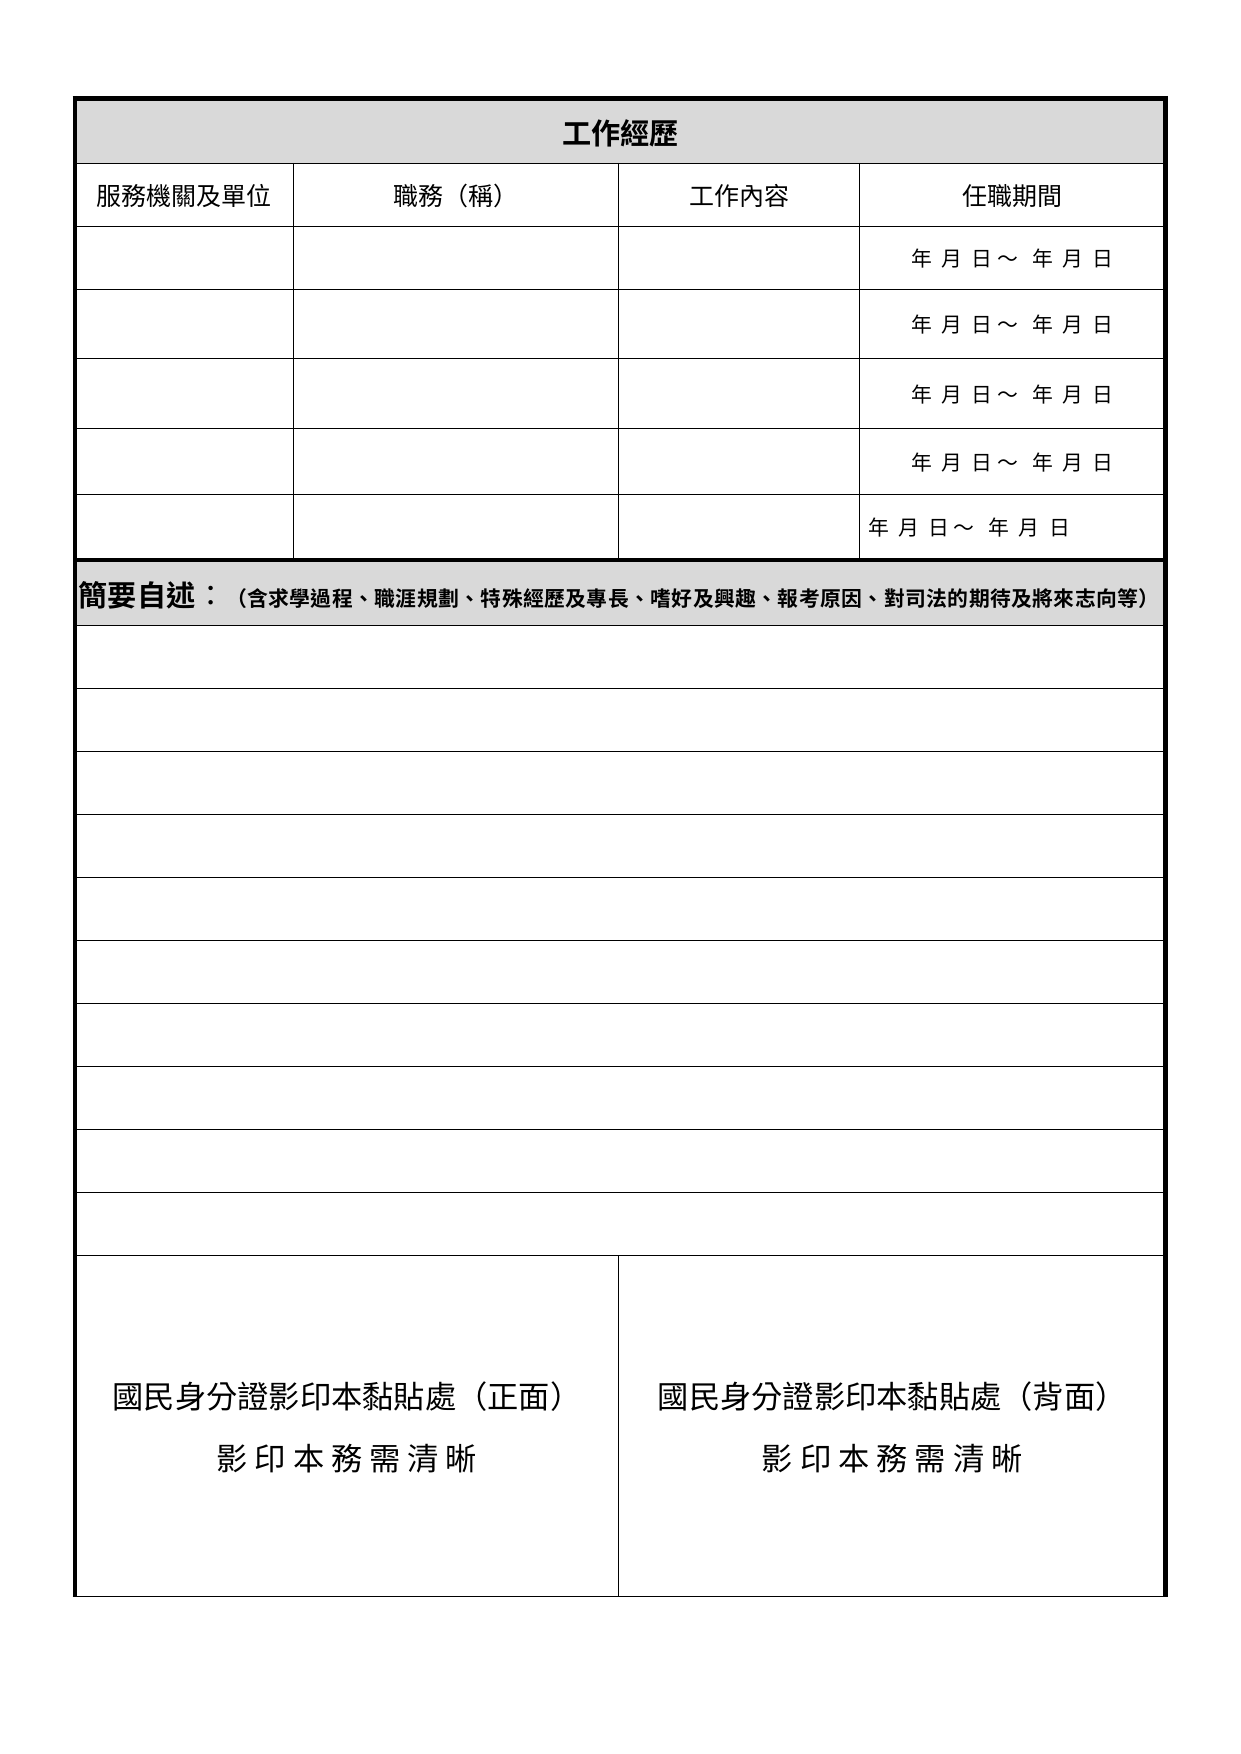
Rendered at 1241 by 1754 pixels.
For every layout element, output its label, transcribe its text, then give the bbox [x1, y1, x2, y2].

table_cell [619, 495, 859, 558]
table_cell 年 月 日 ～ 年 月 日 [860, 290, 1163, 358]
table_cell 國民身分證影印本黏貼處（正面） 影 印 本 務 需 清 晰 [77, 1256, 618, 1596]
table_cell [77, 941, 1163, 1003]
table_cell [619, 290, 859, 358]
table_cell [619, 359, 859, 428]
table_cell [77, 815, 1163, 877]
table_cell [77, 626, 1163, 688]
table_cell [619, 429, 859, 494]
table_cell 工作內容 [619, 164, 859, 226]
table_cell 服務機關及單位 [77, 164, 293, 226]
table_cell [77, 359, 293, 428]
table_cell [77, 227, 293, 289]
table_cell [77, 290, 293, 358]
table_cell 任職期間 [860, 164, 1163, 226]
table_cell [619, 227, 859, 289]
table_cell [77, 752, 1163, 814]
table_cell [294, 429, 618, 494]
table_cell 簡要自述：（含求學過程、職涯規劃、特殊經歷及專長、嗜好及興趣、報考原因、對司法的期待及將來志向等） [77, 562, 1163, 625]
table_cell 職務（稱） [294, 164, 618, 226]
table_cell [294, 359, 618, 428]
table_cell [294, 227, 618, 289]
table_cell 年 月 日 ～ 年 月 日 [860, 359, 1163, 428]
table_cell [77, 1067, 1163, 1129]
table_cell 年 月 日 ～ 年 月 日 [860, 227, 1163, 289]
table_cell [77, 429, 293, 494]
table_cell 國民身分證影印本黏貼處（背面） 影 印 本 務 需 清 晰 [619, 1256, 1163, 1596]
table_cell 年 月 日 ～ 年 月 日 [860, 495, 1163, 558]
table_cell [294, 290, 618, 358]
table_cell 工作經歷 [77, 101, 1163, 163]
table_cell 年 月 日 ～ 年 月 日 [860, 429, 1163, 494]
table_cell [77, 1004, 1163, 1066]
table_cell [77, 1193, 1163, 1255]
table_cell [77, 495, 293, 558]
table_cell [77, 1130, 1163, 1192]
table_cell [77, 878, 1163, 940]
table_cell [294, 495, 618, 558]
table_cell [77, 689, 1163, 751]
